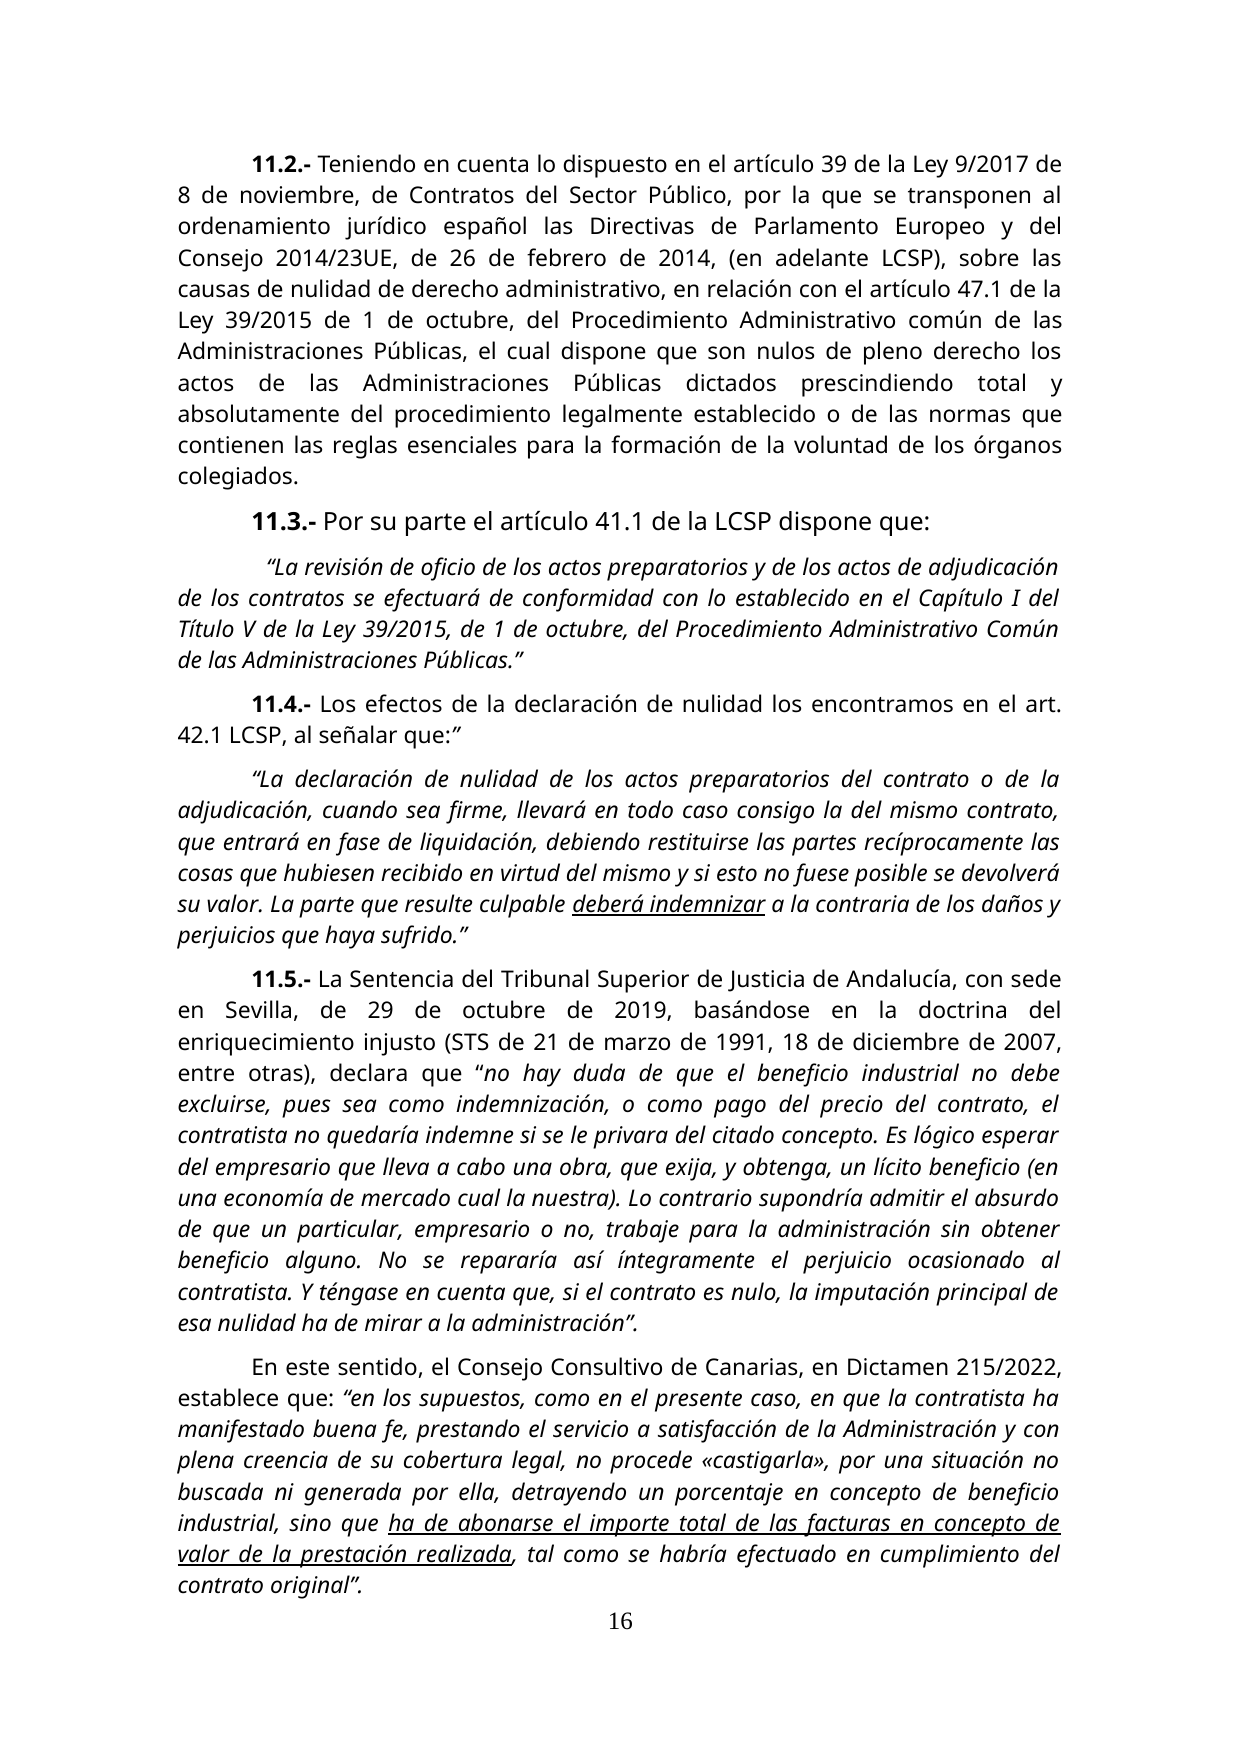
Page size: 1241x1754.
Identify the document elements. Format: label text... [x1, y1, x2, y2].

text “La revisión de oficio de los actos preparatorios y de los actos de adjudicación de los contratos se efectuará de conformidad con lo establecido en el Capítulo I del Título V de la Ley 39/2015, de 1 de octubre, del Procedimiento Administrativo Común de las Administraciones Públicas.” [177, 551, 1063, 676]
text En este sentido, el Consejo Consultivo de Canarias, en Dictamen 215/2022, establece que: “en los supuestos, como en el presente caso, en que la contratista ha manifestado buena fe, prestando el servicio a satisfacción de la Administración y con plena creencia de su cobertura legal, no procede «castigarla», por una situación no buscada ni generada por ella, detrayendo un porcentaje en concepto de beneficio industrial, sino que ha de abonarse el importe total de las facturas en concepto de valor de la prestación realizada, tal como se habría efectuado en cumplimiento del contrato original”. [177, 1351, 1063, 1601]
text 11.3.- Por su parte el artículo 41.1 de la LCSP dispone que: [177, 504, 1063, 538]
text 11.5.- La Sentencia del Tribunal Superior de Justicia de Andalucía, con sede en Sevilla, de 29 de octubre de 2019, basándose en la doctrina del enriquecimiento injusto (STS de 21 de marzo de 1991, 18 de diciembre de 2007, entre otras), declara que “no hay duda de que el beneficio industrial no debe excluirse, pues sea como indemnización, o como pago del precio del contrato, el contratista no quedaría indemne si se le privara del citado concepto. Es lógico esperar del empresario que lleva a cabo una obra, que exija, y obtenga, un lícito beneficio (en una economía de mercado cual la nuestra). Lo contrario supondría admitir el absurdo de que un particular, empresario o no, trabaje para la administración sin obtener beneficio alguno. No se repararía así íntegramente el perjuicio ocasionado al contratista. Y téngase en cuenta que, si el contrato es nulo, la imputación principal de esa nulidad ha de mirar a la administración”. [177, 963, 1063, 1338]
text “La declaración de nulidad de los actos preparatorios del contrato o de la adjudicación, cuando sea firme, llevará en todo caso consigo la del mismo contrato, que entrará en fase de liquidación, debiendo restituirse las partes recíprocamente las cosas que hubiesen recibido en virtud del mismo y si esto no fuese posible se devolverá su valor. La parte que resulte culpable deberá indemnizar a la contraria de los daños y perjuicios que haya sufrido.” [177, 763, 1063, 951]
text 11.2.- Teniendo en cuenta lo dispuesto en el artículo 39 de la Ley 9/2017 de 8 de noviembre, de Contratos del Sector Público, por la que se transponen al ordenamiento jurídico español las Directivas de Parlamento Europeo y del Consejo 2014/23UE, de 26 de febrero de 2014, (en adelante LCSP), sobre las causas de nulidad de derecho administrativo, en relación con el artículo 47.1 de la Ley 39/2015 de 1 de octubre, del Procedimiento Administrativo común de las Administraciones Públicas, el cual dispone que son nulos de pleno derecho los actos de las Administraciones Públicas dictados prescindiendo total y absolutamente del procedimiento legalmente establecido o de las normas que contienen las reglas esenciales para la formación de la voluntad de los órganos colegiados. [177, 148, 1063, 491]
text 11.4.- Los efectos de la declaración de nulidad los encontramos en el art. 42.1 LCSP, al señalar que:” [177, 688, 1063, 751]
